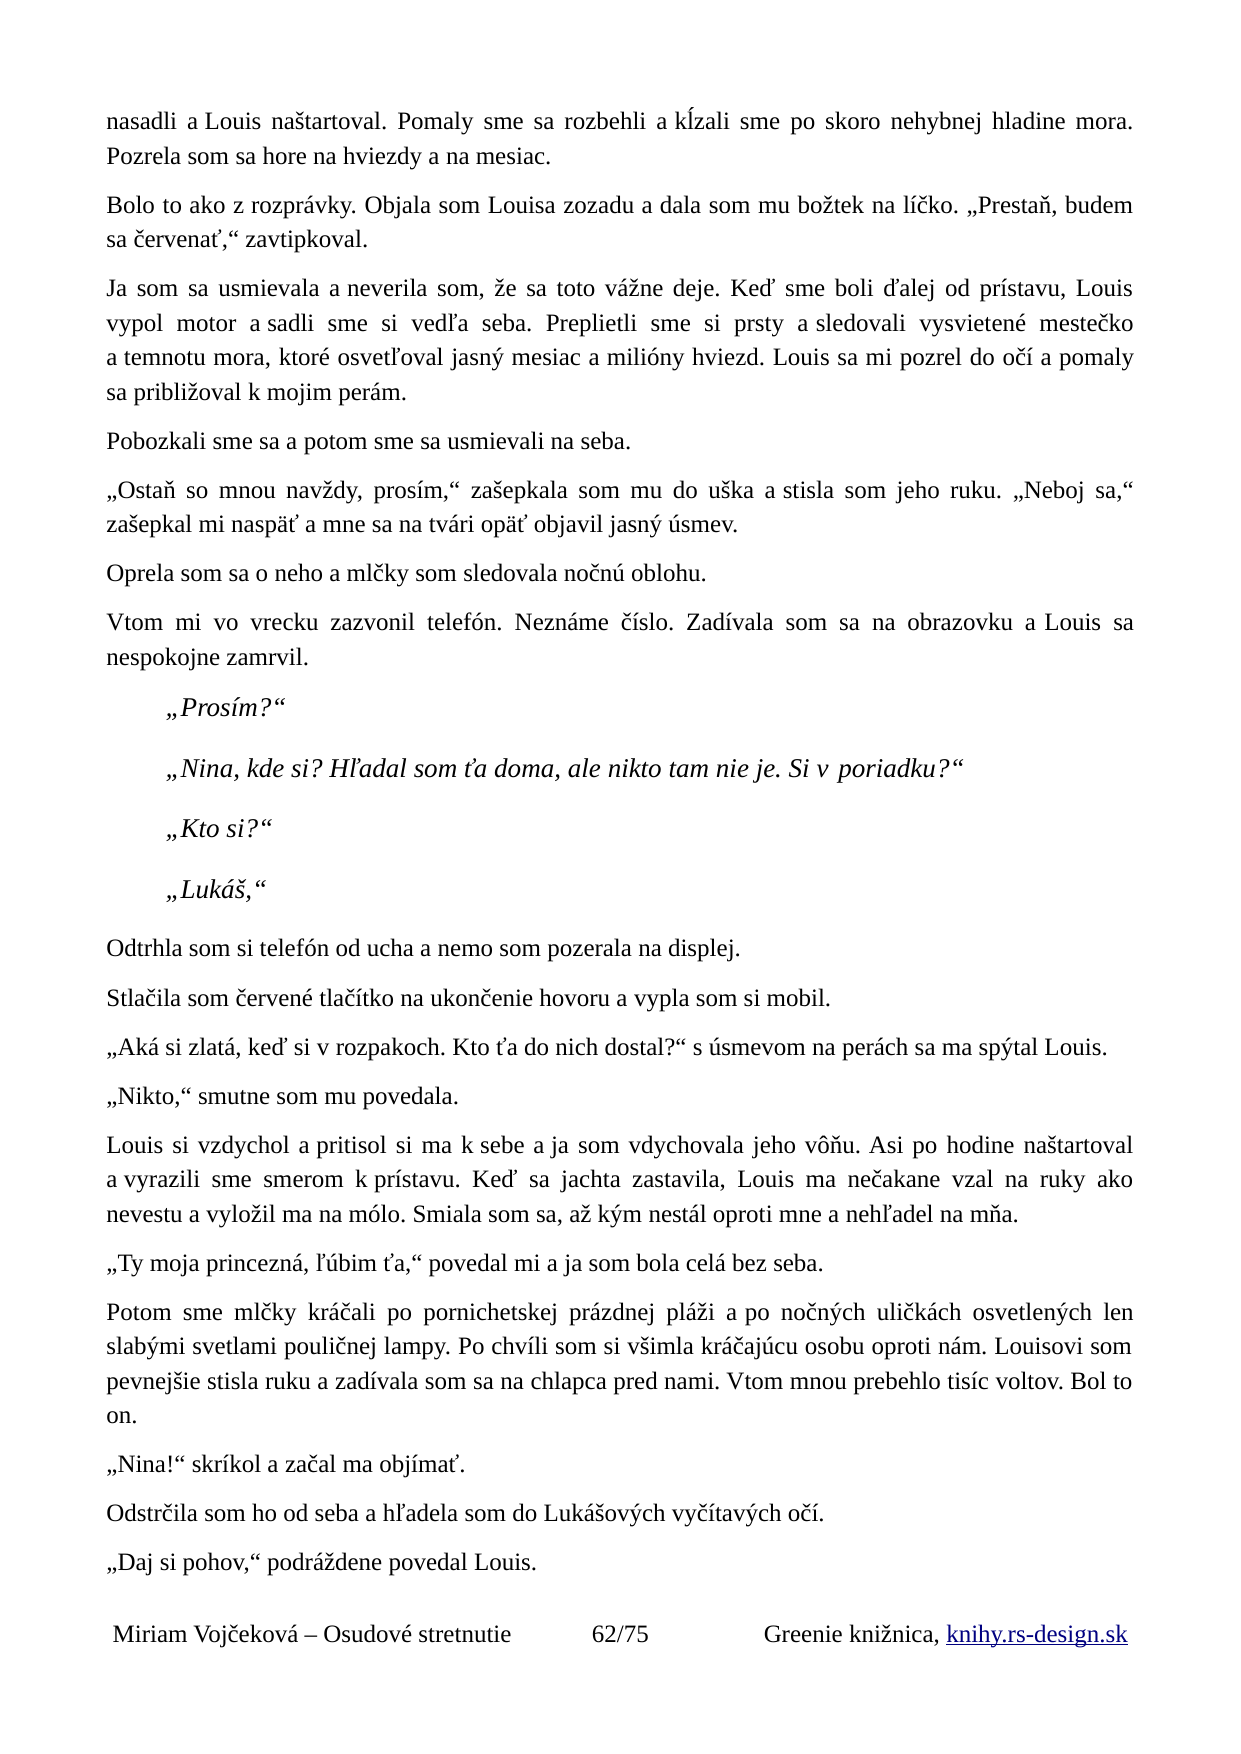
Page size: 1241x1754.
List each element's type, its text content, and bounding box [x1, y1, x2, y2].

text Odtrhla som si telefón od ucha a nemo som pozerala na displej. [106, 933, 1134, 962]
text „Nikto,“ smutne som mu povedala. [106, 1081, 1134, 1109]
text „Lukáš,“ [165, 873, 1075, 904]
text Odstrčila som ho od seba a hľadela som do Lukášových vyčítavých očí. [106, 1498, 1134, 1527]
text Ja som sa usmievala a neverila som, že sa toto vážne deje. Keď sme boli ďalej od prístavu, Louis vypol motor a sadli sme si vedľa seba. Preplietli sme si prsty a sledovali vysvietené mestečko a temnotu mora, ktoré osvetľoval jasný mesiac a milióny hviezd. Louis sa mi pozrel do očí a pomaly sa približoval k mojim perám. [106, 273, 1134, 406]
text Vtom mi vo vrecku zazvonil telefón. Neznáme číslo. Zadívala som sa na obrazovku a Louis sa nespokojne zamrvil. [106, 607, 1134, 671]
text „Ostaň so mnou navždy, prosím,“ zašepkala som mu do uška a stisla som jeho ruku. „Neboj sa,“ zašepkal mi naspäť a mne sa na tvári opäť objavil jasný úsmev. [106, 475, 1134, 538]
text „Prosím?“ [165, 691, 1075, 722]
text „Kto si?“ [165, 812, 1075, 843]
text Louis si vzdychol a pritisol si ma k sebe a ja som vdychovala jeho vôňu. Asi po hodine naštartoval a vyrazili sme smerom k prístavu. Keď sa jachta zastavila, Louis ma nečakane vzal na ruky ako nevestu a vyložil ma na mólo. Smiala som sa, až kým nestál oproti mne a nehľadel na mňa. [106, 1130, 1134, 1227]
text Stlačila som červené tlačítko na ukončenie hovoru a vypla som si mobil. [106, 983, 1134, 1011]
text Bolo to ako z rozprávky. Objala som Louisa zozadu a dala som mu božtek na líčko. „Prestaň, budem sa červenať,“ zavtipkoval. [106, 190, 1134, 253]
text Oprela som sa o neho a mlčky som sledovala nočnú oblohu. [106, 558, 1134, 587]
text nasadli a Louis naštartoval. Pomaly sme sa rozbehli a kĺzali sme po skoro nehybnej hladine mora. Pozrela som sa hore na hviezdy a na mesiac. [106, 106, 1134, 169]
text Potom sme mlčky kráčali po pornichetskej prázdnej pláži a po nočných uličkách osvetlených len slabými svetlami pouličnej lampy. Po chvíli som si všimla kráčajúcu osobu oproti nám. Louisovi som pevnejšie stisla ruku a zadívala som sa na chlapca pred nami. Vtom mnou prebehlo tisíc voltov. Bol to on. [106, 1297, 1134, 1429]
text „Aká si zlatá, keď si v rozpakoch. Kto ťa do nich dostal?“ s úsmevom na perách sa ma spýtal Louis. [106, 1032, 1134, 1060]
text Pobozkali sme sa a potom sme sa usmievali na seba. [106, 426, 1134, 454]
text „Ty moja princezná, ľúbim ťa,“ povedal mi a ja som bola celá bez seba. [106, 1248, 1134, 1277]
text „Nina, kde si? Hľadal som ťa doma, ale nikto tam nie je. Si v poriadku?“ [165, 752, 1075, 783]
text „Nina!“ skríkol a začal ma objímať. [106, 1449, 1134, 1478]
text „Daj si pohov,“ podráždene povedal Louis. [106, 1547, 1134, 1576]
